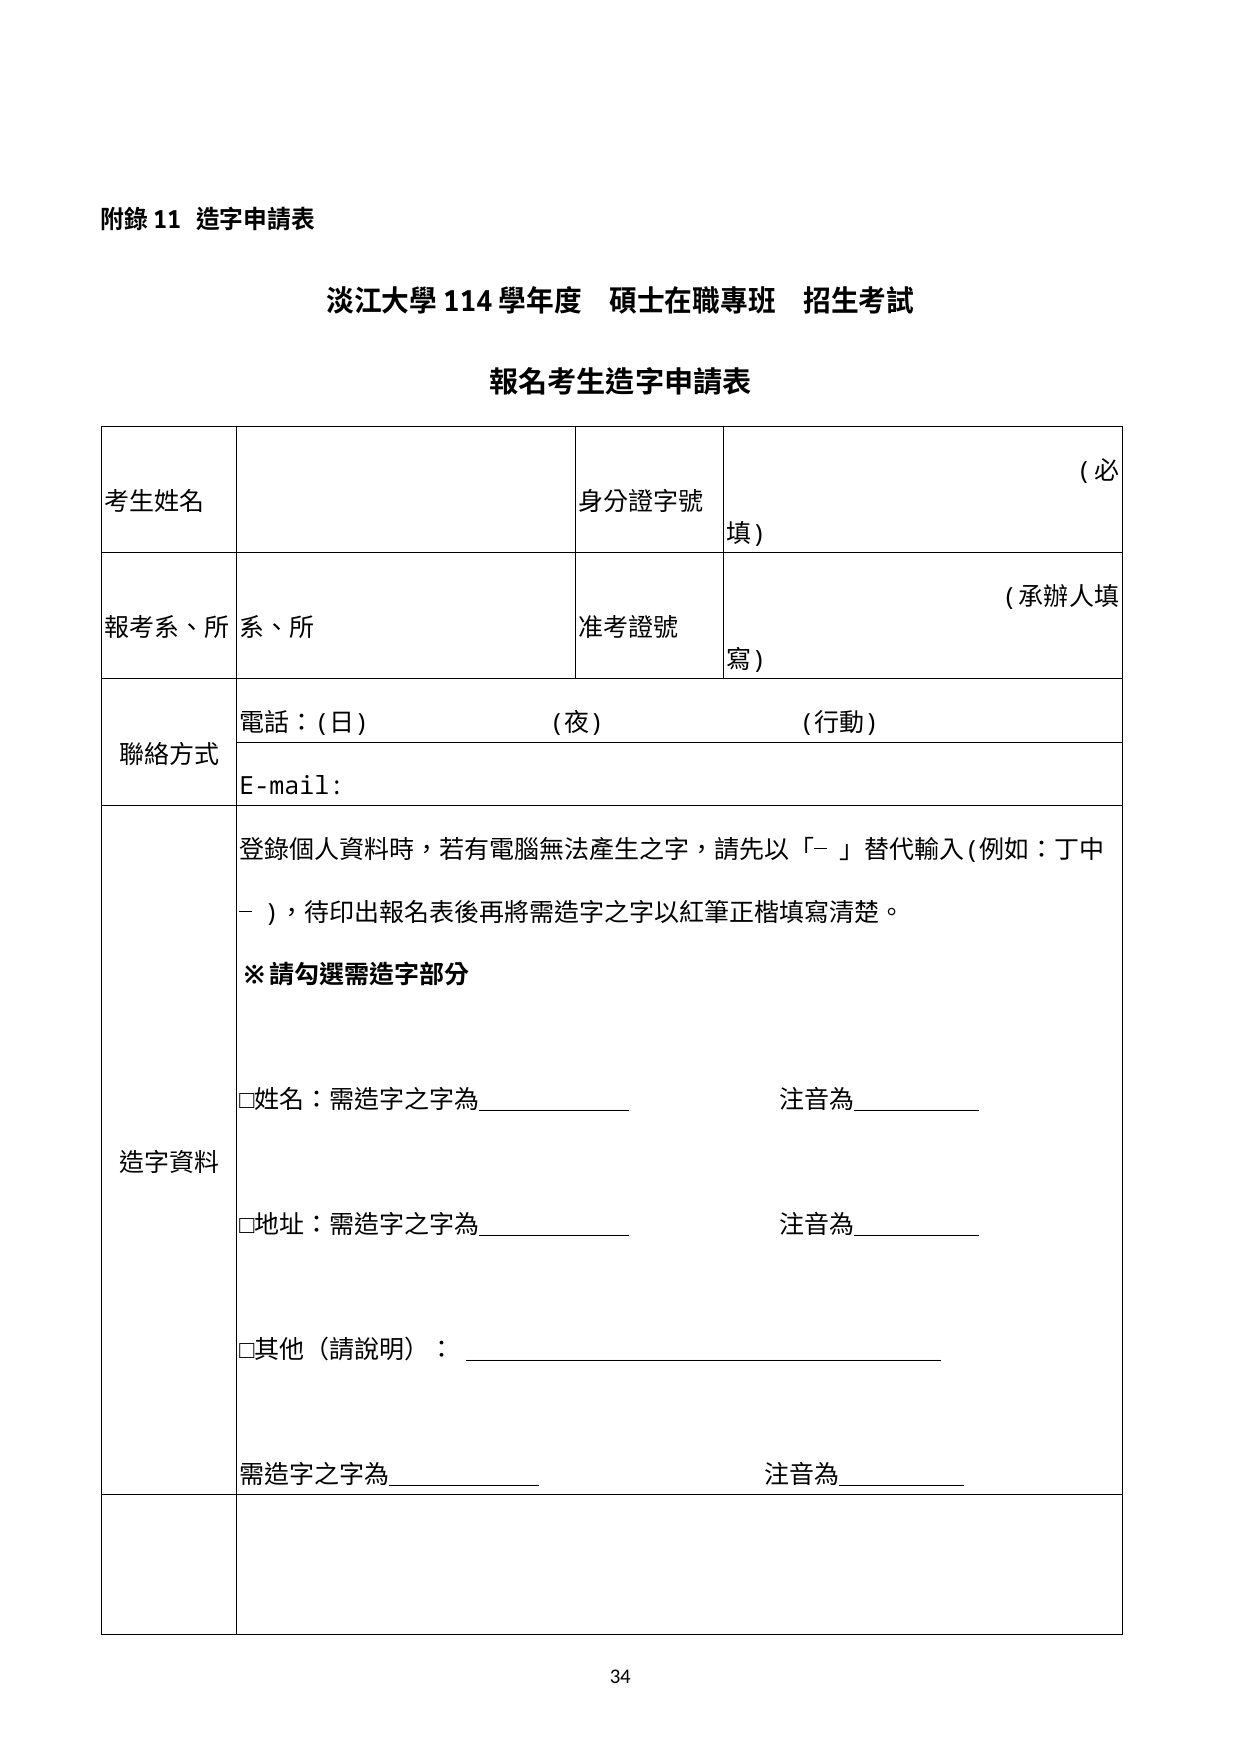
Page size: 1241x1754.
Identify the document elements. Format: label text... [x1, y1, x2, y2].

table_cell E-mail: [237, 743, 1122, 805]
table_cell (承辦人填寫) [724, 553, 1122, 678]
table_header (必填) [724, 427, 1122, 552]
table_cell 聯絡方式 [102, 679, 236, 805]
table_cell 登錄個人資料時，若有電腦無法產生之字，請先以「╴」替代輸入(例如：丁中╴)，待印出報名表後再將需造字之字以紅筆正楷填寫清楚。 ※請勾選需造字部分 □姓名：需造字之字為＿＿＿＿＿＿ 注音為＿＿＿＿＿ □地址：需造字之字為＿＿＿＿＿＿ 注音為＿＿＿＿＿ □其他（請說明）： ＿＿＿＿＿＿＿＿＿＿＿＿＿＿＿＿＿＿＿ 需造字之字為＿＿＿＿＿＿ 注音為＿＿＿＿＿ [237, 806, 1122, 1494]
text 報名考生造字申請表 [100, 338, 1140, 401]
table_cell 准考證號 [576, 553, 723, 678]
subtitle 附錄11 造字申請表 [100, 176, 1140, 238]
table_header 考生姓名 [102, 427, 236, 552]
table_cell 系、所 [237, 553, 575, 678]
table_cell 電話：(日) (夜) (行動) [237, 679, 1122, 742]
table_cell [237, 1495, 1122, 1634]
table_header [237, 427, 575, 552]
table_header 身分證字號 [576, 427, 723, 552]
text 淡江大學114學年度 碩士在職專班 招生考試 [100, 257, 1140, 320]
table_cell 報考系、所 [102, 553, 236, 678]
table_cell [102, 1495, 236, 1634]
table_cell 造字資料 [102, 806, 236, 1494]
